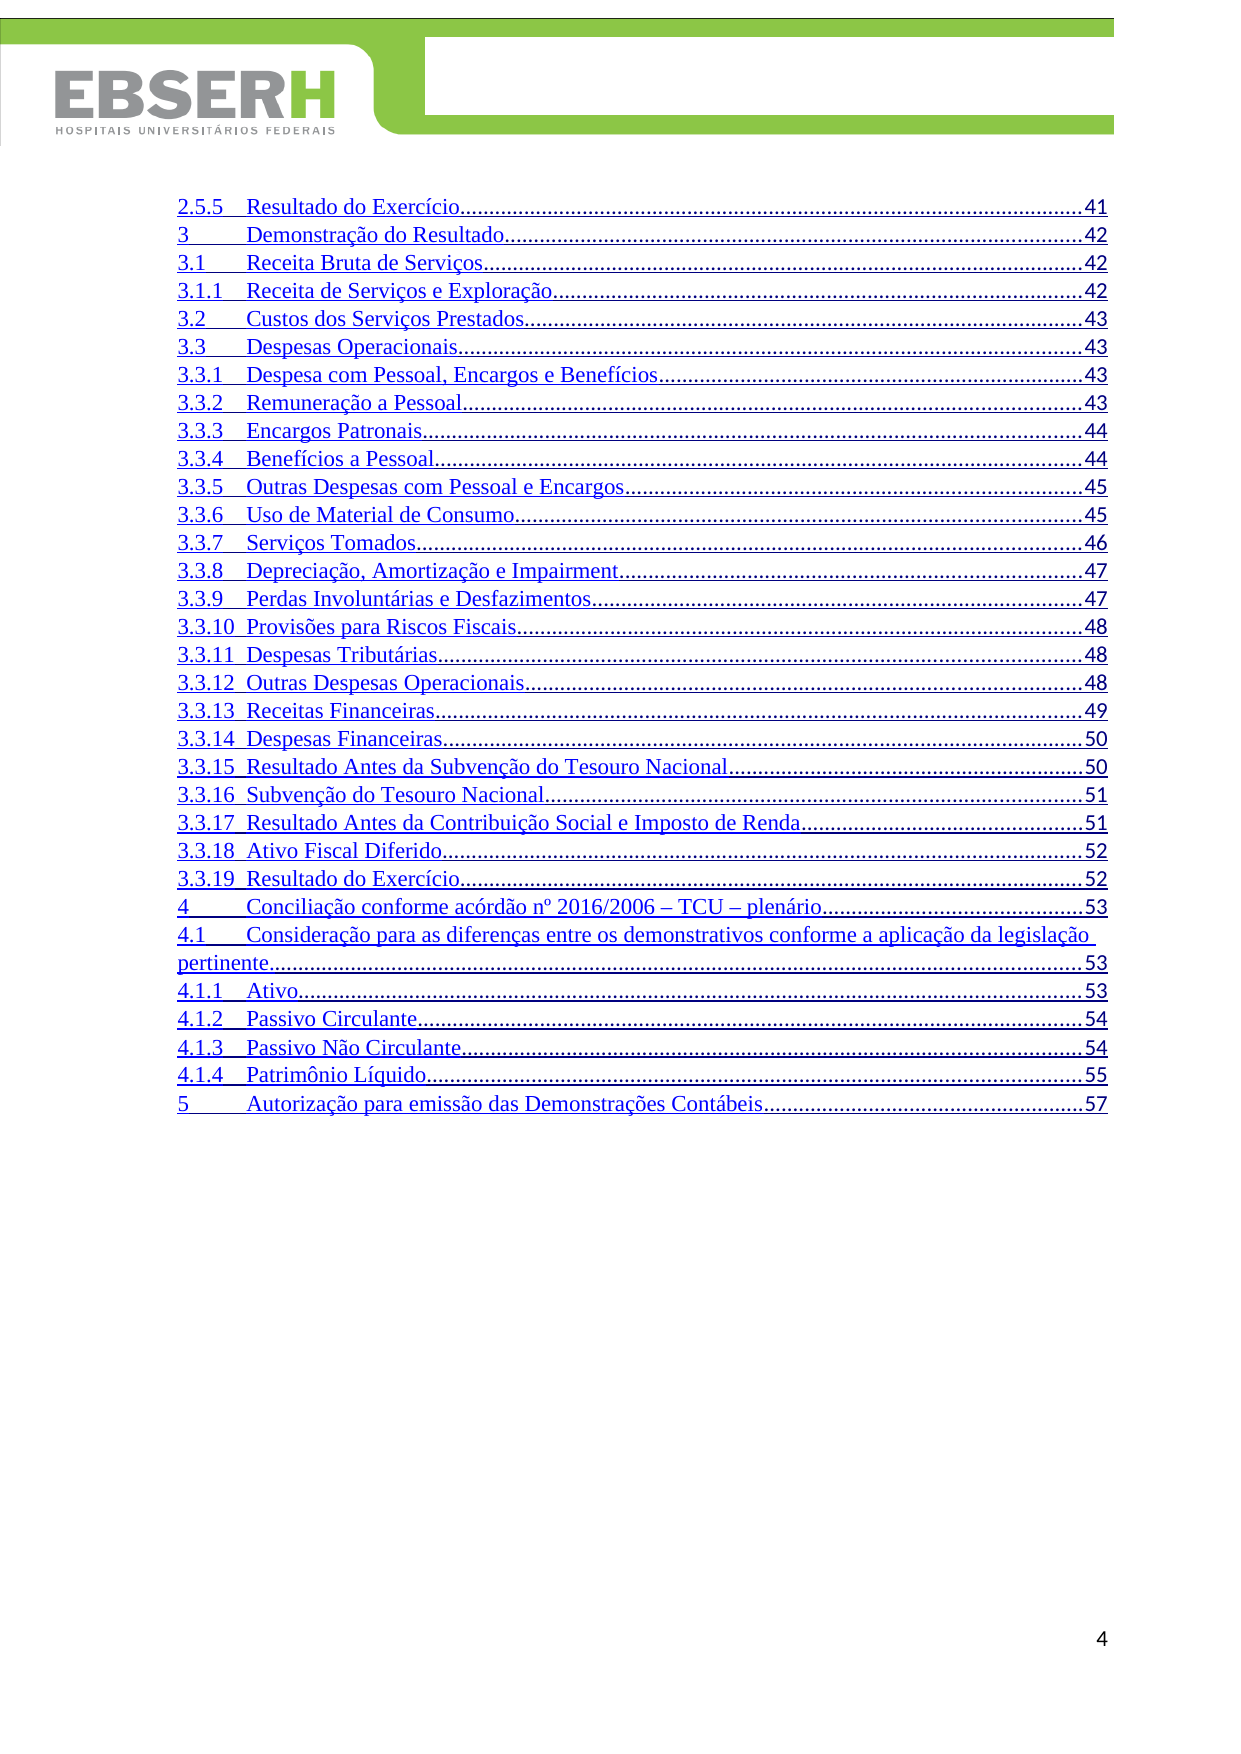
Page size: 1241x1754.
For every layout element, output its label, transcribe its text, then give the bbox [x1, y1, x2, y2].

text 3.3.3 Encargos Patronais 44 [177, 416, 1107, 440]
text 3.3.13 Receitas Financeiras 49 [177, 696, 1107, 720]
text 3.3.7 Serviços Tomados 46 [177, 528, 1107, 552]
text 3.3 Despesas Operacionais 43 [177, 332, 1107, 356]
text 3.3.5 Outras Despesas com Pessoal e Encargos 45 [177, 472, 1107, 496]
text 3.3.11 Despesas Tributárias 48 [177, 640, 1107, 664]
text 3.1 Receita Bruta de Serviços 42 [177, 248, 1107, 272]
text 3.3.12 Outras Despesas Operacionais 48 [177, 668, 1107, 692]
text 3.3.18 Ativo Fiscal Diferido 52 [177, 836, 1107, 860]
text 4.1.1 Ativo 53 [177, 977, 1107, 1000]
text 5 Autorização para emissão das Demonstrações Contábeis 57 [177, 1089, 1107, 1113]
text 3.3.15 Resultado Antes da Subvenção do Tesouro Nacional 50 [177, 752, 1107, 776]
text 3.3.17 Resultado Antes da Contribuição Social e Imposto de Renda 51 [177, 808, 1107, 832]
text 4.1.4 Patrimônio Líquido 55 [177, 1061, 1107, 1084]
text 3.1.1 Receita de Serviços e Exploração 42 [177, 276, 1107, 300]
text 3.3.14 Despesas Financeiras 50 [177, 724, 1107, 748]
text 3.3.8 Depreciação, Amortização e Impairment 47 [177, 556, 1107, 580]
text 3.3.16 Subvenção do Tesouro Nacional 51 [177, 780, 1107, 804]
text 4.1.2 Passivo Circulante 54 [177, 1004, 1107, 1028]
text 3.3.9 Perdas Involuntárias e Desfazimentos 47 [177, 584, 1107, 608]
text 4.1.3 Passivo Não Circulante 54 [177, 1033, 1107, 1056]
text 3.3.1 Despesa com Pessoal, Encargos e Benefícios 43 [177, 360, 1107, 384]
text 3.3.10 Provisões para Riscos Fiscais 48 [177, 612, 1107, 636]
text 4.1 Consideração para as diferenças entre os demonstrativos conforme a aplicação da legislação pertinente. 53 [177, 921, 1107, 972]
text 3 Demonstração do Resultado 42 [177, 220, 1107, 244]
text 3.2 Custos dos Serviços Prestados 43 [177, 304, 1107, 328]
text 3.3.2 Remuneração a Pessoal 43 [177, 388, 1107, 412]
text 3.3.19 Resultado do Exercício 52 [177, 864, 1107, 888]
text 2.5.5 Resultado do Exercício 41 [177, 192, 1107, 216]
text 4 Conciliação conforme acórdão nº 2016/2006 – TCU – plenário 53 [177, 892, 1107, 916]
text 3.3.6 Uso de Material de Consumo 45 [177, 500, 1107, 524]
text 3.3.4 Benefícios a Pessoal 44 [177, 444, 1107, 468]
